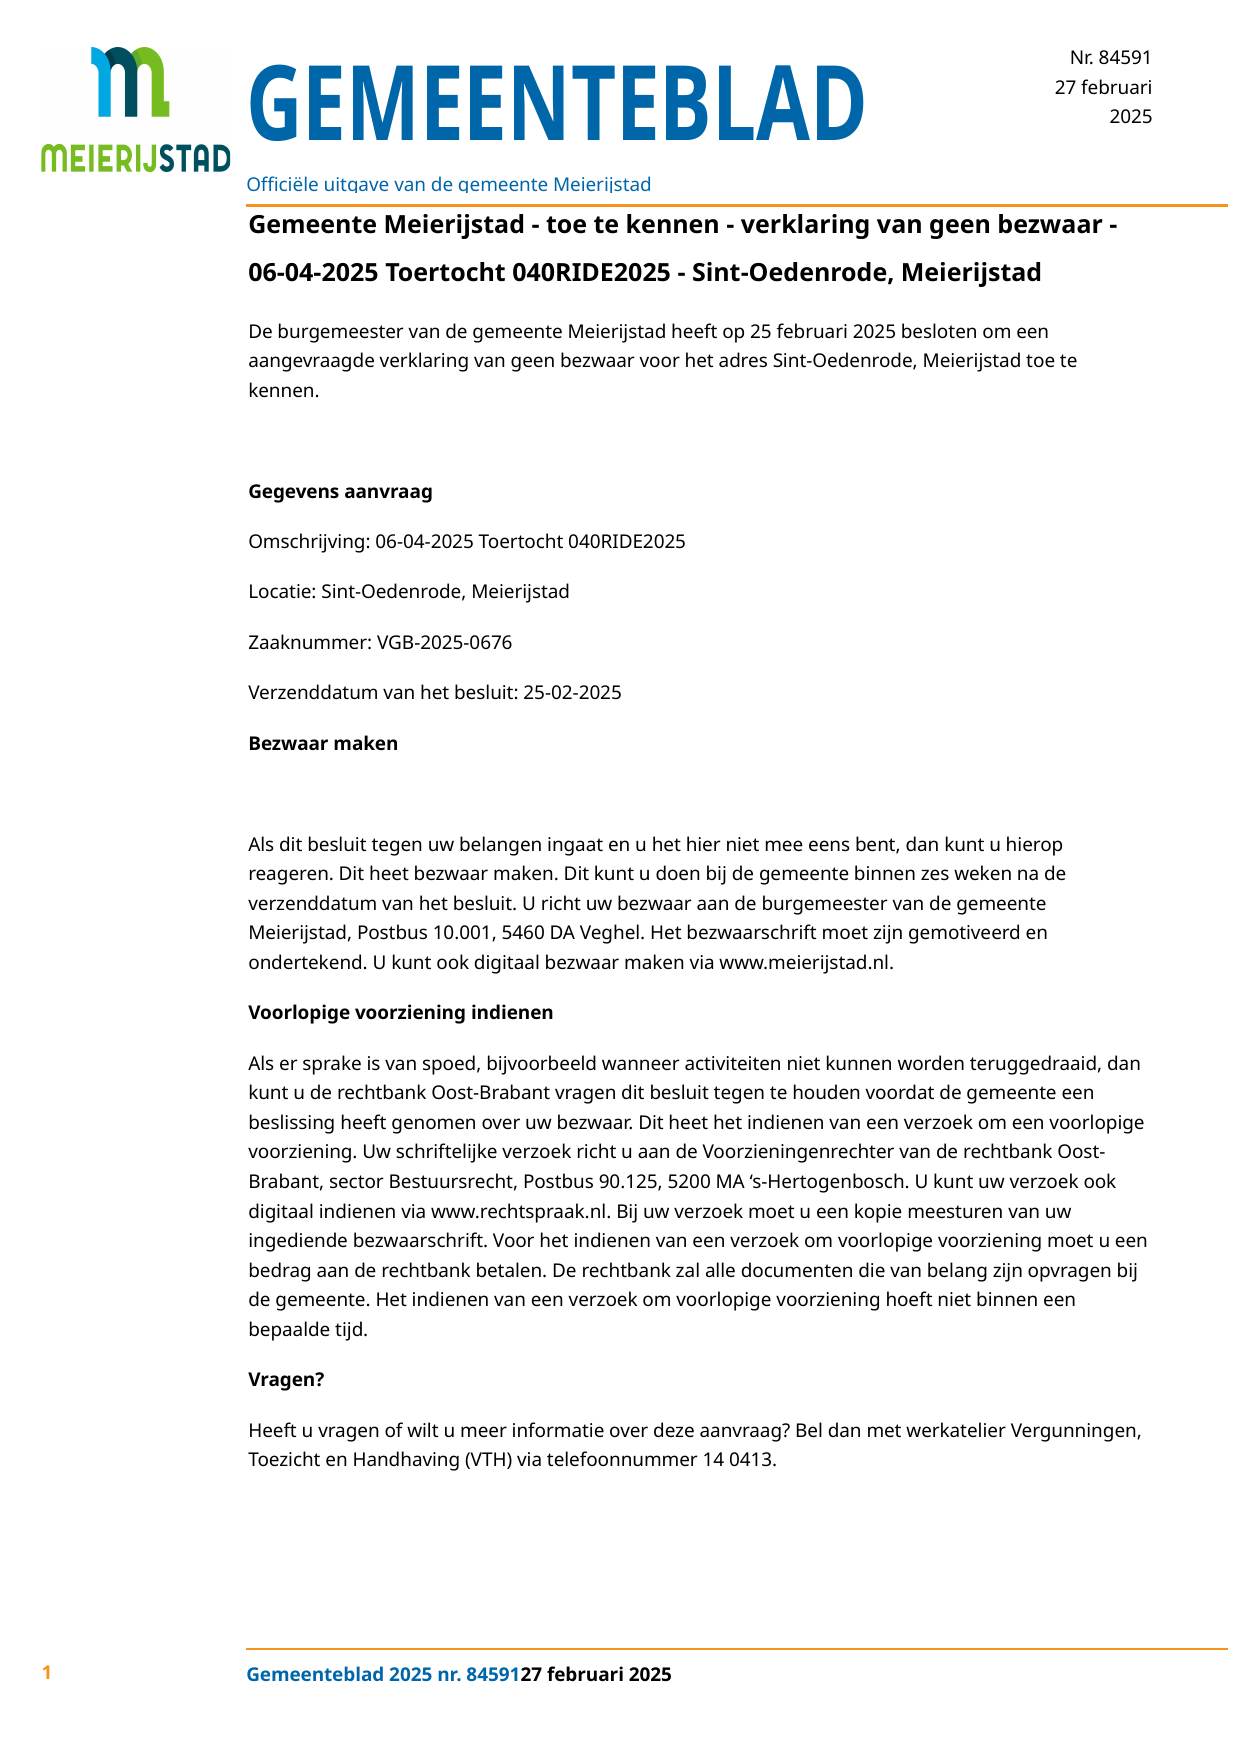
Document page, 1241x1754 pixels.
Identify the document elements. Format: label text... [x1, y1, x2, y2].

text Heeft u vragen of wilt u meer informatie over deze aanvraag? Bel dan met werkatelier Vergunningen, Toezicht en Handhaving (VTH) via telefoonnummer 14 0413. [248, 1417, 1152, 1472]
text Verzenddatum van het besluit: 25-02-2025 [248, 679, 1152, 705]
text Als dit besluit tegen uw belangen ingaat en u het hier niet mee eens bent, dan kunt u hierop reageren. Dit heet bezwaar maken. Dit kunt u doen bij de gemeente binnen zes weken na de verzenddatum van het besluit. U richt uw bezwaar aan de burgemeester van de gemeente Meierijstad, Postbus 10.001, 5460 DA Veghel. Het bezwaarschrift moet zijn gemotiveerd en ondertekend. U kunt ook digitaal bezwaar maken via www.meierijstad.nl. [248, 831, 1152, 975]
text Voorlopige voorziening indienen [248, 999, 1152, 1025]
text Bezwaar maken [248, 730, 1152, 756]
text De burgemeester van de gemeente Meierijstad heeft op 25 februari 2025 besloten om een aangevraagde verklaring van geen bezwaar voor het adres Sint-Oedenrode, Meierijstad toe te kennen. [248, 318, 1152, 403]
text Als er sprake is van spoed, bijvoorbeeld wanneer activiteiten niet kunnen worden teruggedraaid, dan kunt u de rechtbank Oost-Brabant vragen dit besluit tegen te houden voordat de gemeente een beslissing heeft genomen over uw bezwaar. Dit heet het indienen van een verzoek om een voorlopige voorziening. Uw schriftelijke verzoek richt u aan de Voorzieningenrechter van de rechtbank Oost-Brabant, sector Bestuursrecht, Postbus 90.125, 5200 MA ‘s-Hertogenbosch. U kunt uw verzoek ook digitaal indienen via www.rechtspraak.nl. Bij uw verzoek moet u een kopie meesturen van uw ingediende bezwaarschrift. Voor het indienen van een verzoek om voorlopige voorziening moet u een bedrag aan de rechtbank betalen. De rechtbank zal alle documenten die van belang zijn opvragen bij de gemeente. Het indienen van een verzoek om voorlopige voorziening hoeft niet binnen een bepaalde tijd. [248, 1050, 1152, 1342]
picture [41, 47, 231, 172]
text Omschrijving: 06-04-2025 Toertocht 040RIDE2025 [248, 528, 1152, 554]
text Gegevens aanvraag [248, 478, 1152, 504]
text Zaaknummer: VGB-2025-0676 [248, 629, 1152, 655]
text Locatie: Sint-Oedenrode, Meierijstad [248, 579, 1152, 604]
text Gemeente Meierijstad - toe te kennen - verklaring van geen bezwaar - 06-04-2025 Toertocht 040RIDE2025 - Sint-Oedenrode, Meierijstad [248, 207, 1152, 288]
text Vragen? [248, 1367, 1152, 1392]
